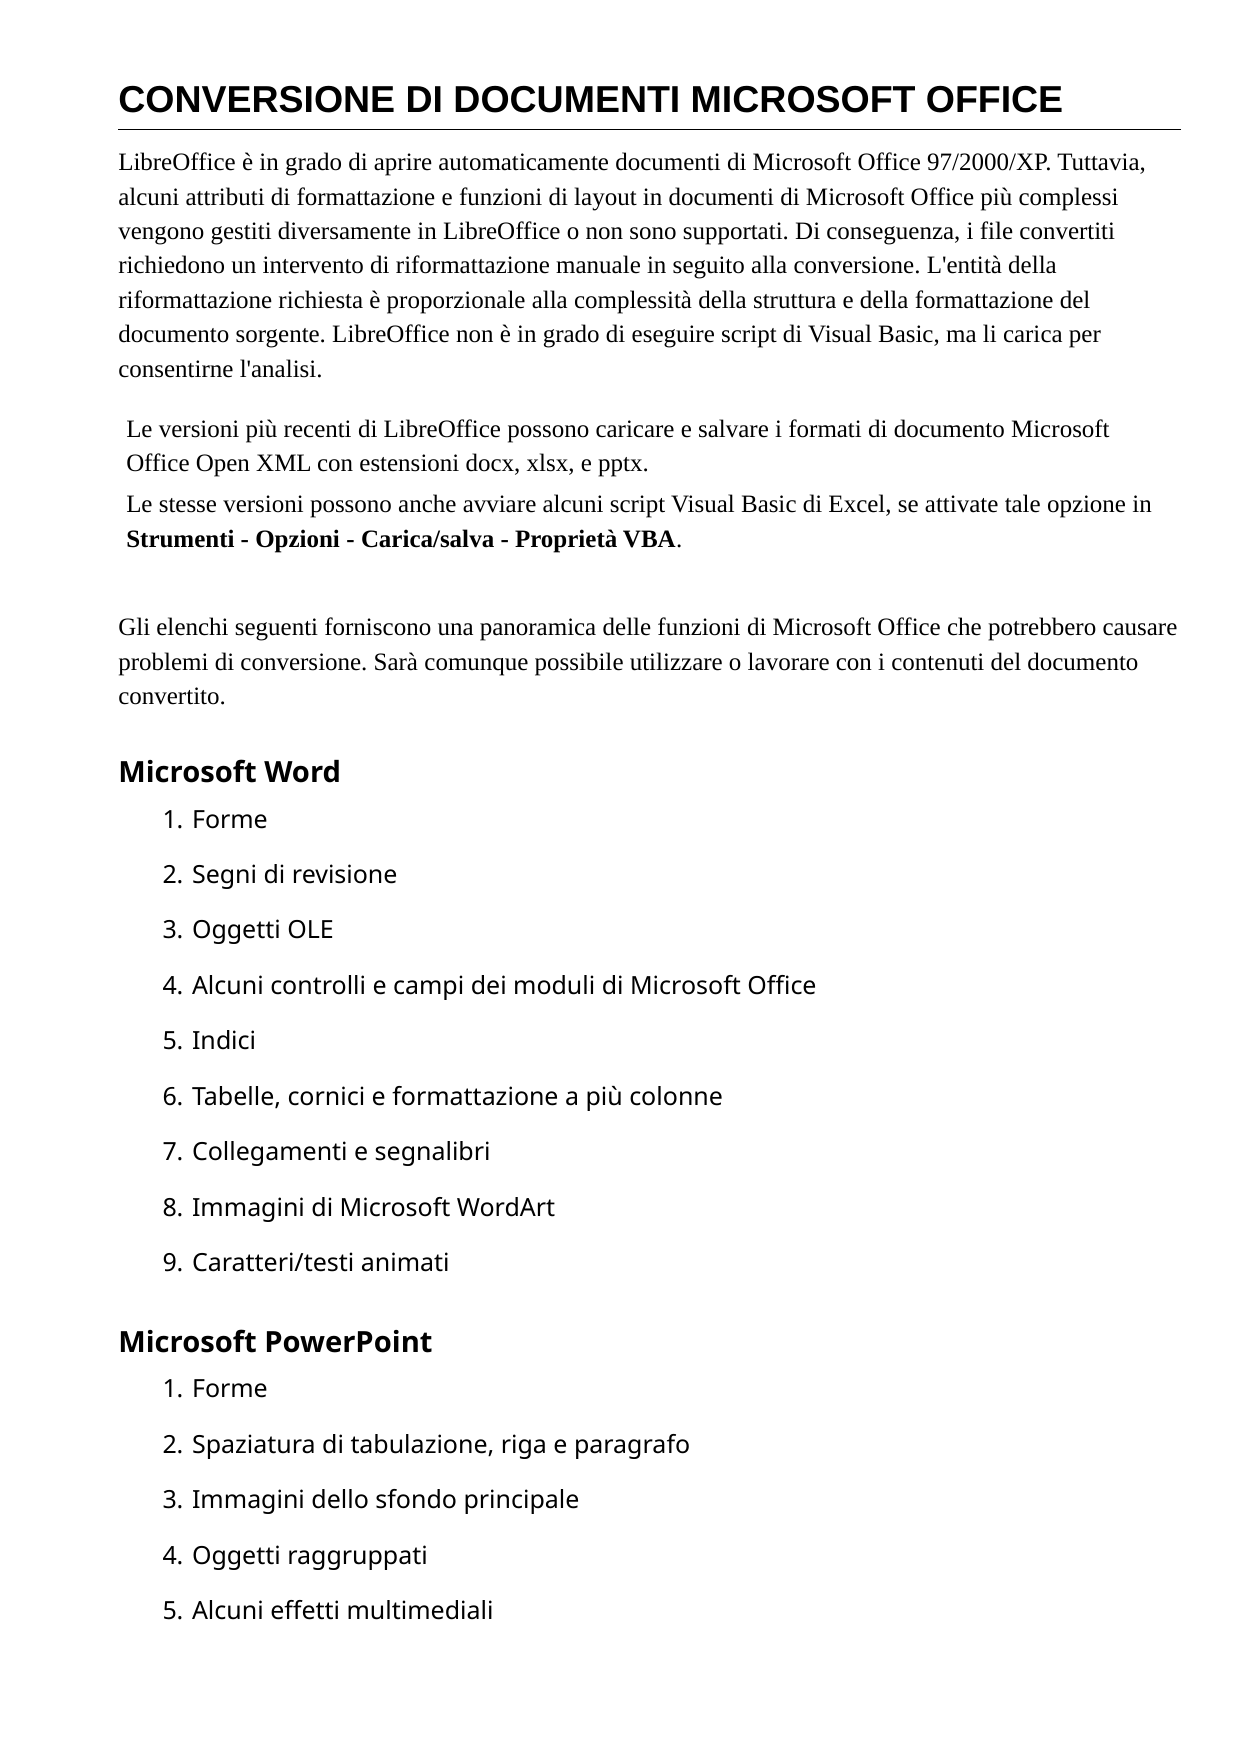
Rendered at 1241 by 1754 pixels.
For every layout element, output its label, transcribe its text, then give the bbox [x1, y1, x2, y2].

text Gli elenchi seguenti forniscono una panoramica delle funzioni di Microsoft Office che potrebbero causare problemi di conversione. Sarà comunque possibile utilizzare o lavorare con i contenuti del documento convertito. [118, 612, 1181, 710]
list Spaziatura di tabulazione, riga e paragrafo [162, 1426, 1181, 1461]
text LibreOffice è in grado di aprire automaticamente documenti di Microsoft Office 97/2000/XP. Tuttavia, alcuni attributi di formattazione e funzioni di layout in documenti di Microsoft Office più complessi vengono gestiti diversamente in LibreOffice o non sono supportati. Di conseguenza, i file convertiti richiedono un intervento di riformattazione manuale in seguito alla conversione. L'entità della riformattazione richiesta è proporzionale alla complessità della struttura e della formattazione del documento sorgente. LibreOffice non è in grado di eseguire script di Visual Basic, ma li carica per consentirne l'analisi. [118, 147, 1181, 383]
list Alcuni controlli e campi dei moduli di Microsoft Office [162, 968, 1181, 1002]
table_header Le versioni più recenti di LibreOffice possono caricare e salvare i formati di documento Microsoft Office Open XML con estensioni docx, xlsx, e pptx. Le stesse versioni possono anche avviare alcuni script Visual Basic di Excel, se attivate tale opzione in Strumenti - Opzioni - Carica/salva - Proprietà VBA. [118, 403, 1181, 563]
list Oggetti OLE [162, 912, 1181, 946]
list Immagini dello sfondo principale [162, 1482, 1181, 1516]
list Alcuni effetti multimediali [162, 1593, 1181, 1627]
list Forme [162, 1371, 1181, 1405]
list Oggetti raggruppati [162, 1537, 1181, 1571]
list Forme [162, 801, 1181, 835]
list Collegamenti e segnalibri [162, 1134, 1181, 1168]
list Segni di revisione [162, 857, 1181, 891]
list Tabelle, cornici e formattazione a più colonne [162, 1078, 1181, 1112]
subtitle Microsoft Word [118, 751, 1181, 791]
list Indici [162, 1023, 1181, 1057]
list Immagini di Microsoft WordArt [162, 1189, 1181, 1223]
subtitle Microsoft PowerPoint [118, 1321, 1181, 1361]
list Caratteri/testi animati [162, 1245, 1181, 1279]
subtitle CONVERSIONE DI DOCUMENTI MICROSOFT OFFICE [118, 77, 1181, 129]
